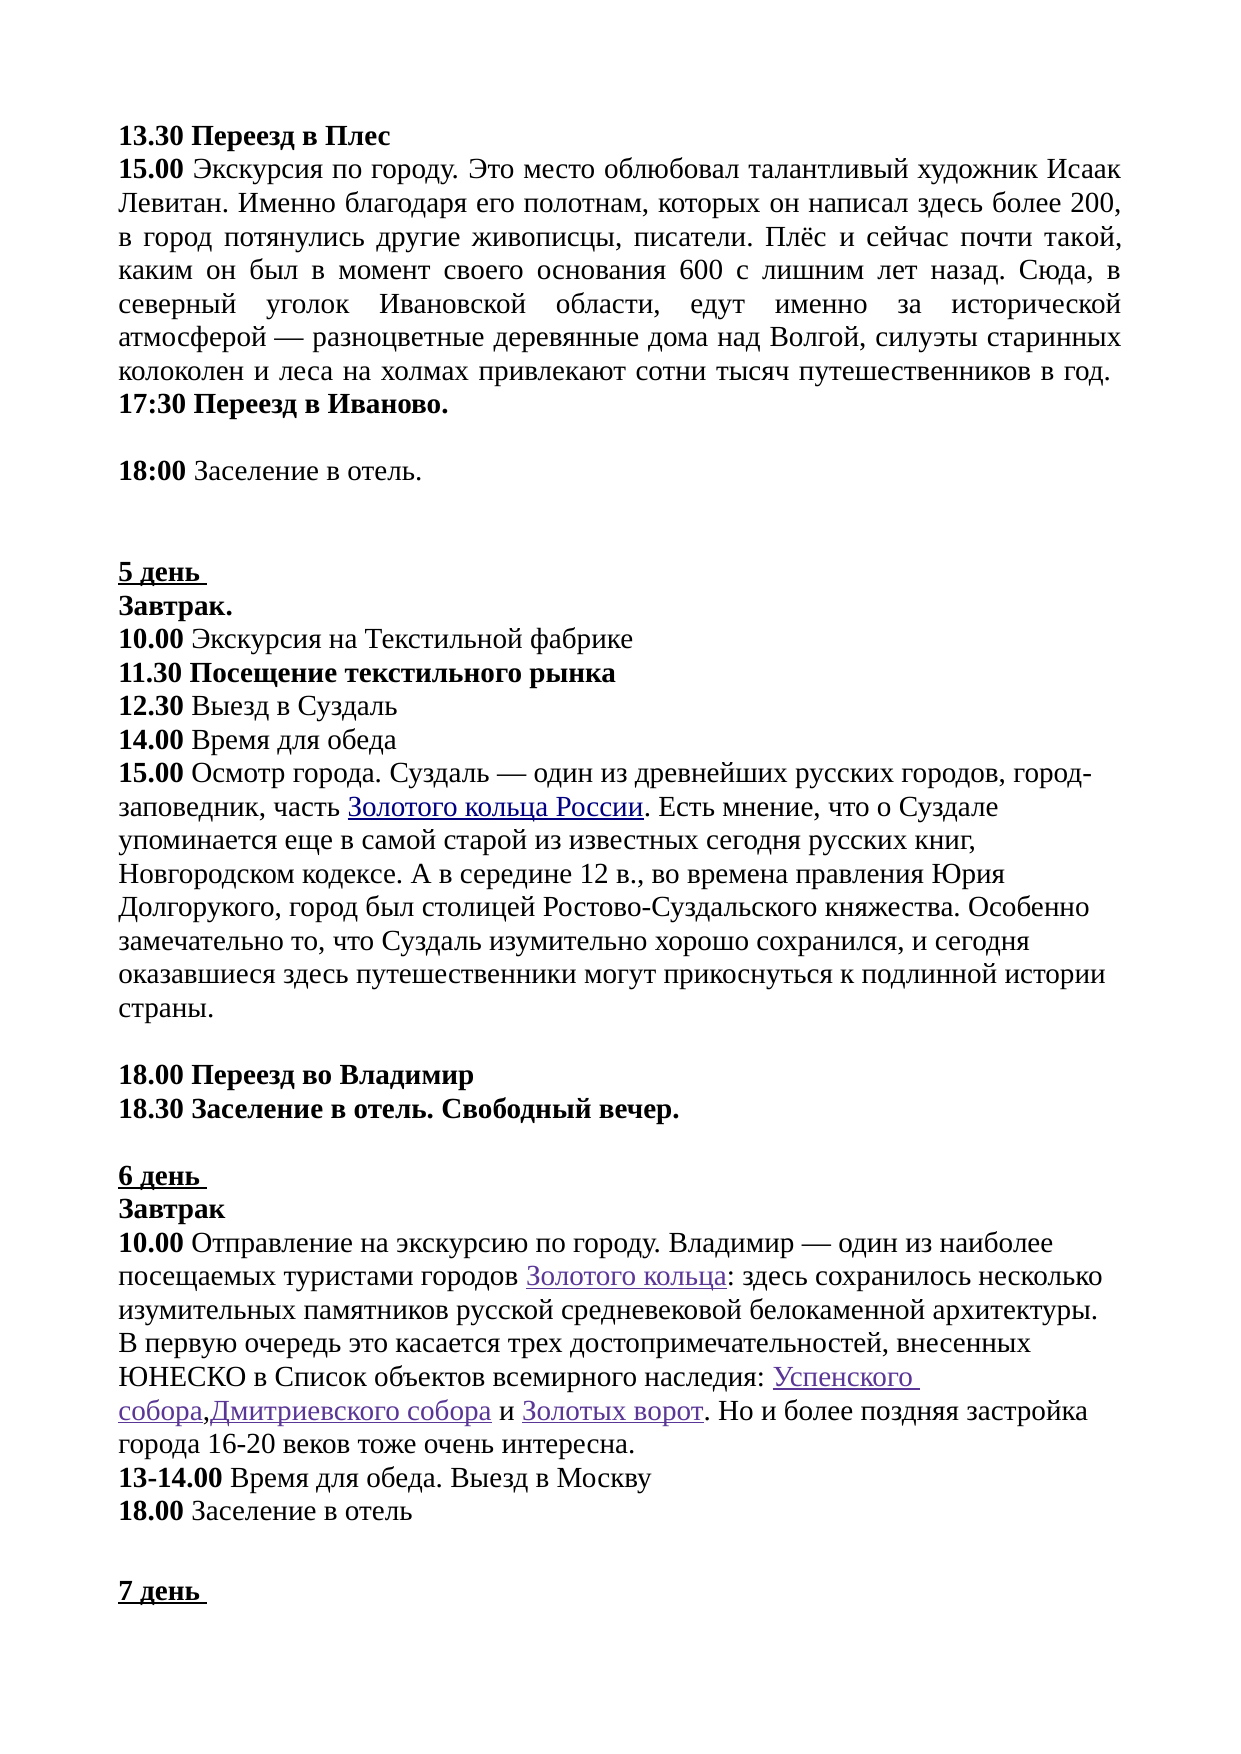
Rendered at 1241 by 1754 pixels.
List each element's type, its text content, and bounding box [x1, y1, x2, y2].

text 5 день [118, 554, 1122, 588]
text 7 день [118, 1573, 1122, 1606]
text 18:00 Заселение в отель. [118, 420, 1122, 487]
text 18.00 Переезд во Владимир 18.30 Заселение в отель. Свободный вечер. 6 день Завтрак 10.00 Отправление на экскурсию по городу. Владимир — один из наиболее посещаемых туристами городов Золотого кольца: здесь сохранилось несколько изумительных памятников русской средневековой белокаменной архитектуры. В первую очередь это касается трех достопримечательностей, внесенных ЮНЕСКО в Список объектов всемирного наследия: Успенского собора,Дмитриевского собора и Золотых ворот. Но и более поздняя застройка города 16-20 веков тоже очень интересна. 13-14.00 Время для обеда. Выезд в Москву 18.00 Заселение в отель [118, 1057, 1122, 1527]
text 15.00 Экскурсия по городу. Это место облюбовал талантливый художник Исаак Левитан. Именно благодаря его полотнам, которых он написал здесь более 200, в город потянулись другие живописцы, писатели. Плёс и сейчас почти такой, каким он был в момент своего основания 600 с лишним лет назад. Сюда, в северный уголок Ивановской области, едут именно за исторической атмосферой — разноцветные деревянные дома над Волгой, силуэты старинных колоколен и леса на холмах привлекают сотни тысяч путешественников в год. 17:30 Переезд в Иваново. [118, 152, 1122, 420]
text 13.30 Переезд в Плес [118, 118, 1122, 152]
text Завтрак. 10.00 Экскурсия на Текстильной фабрике 11.30 Посещение текстильного рынка 12.30 Выезд в Суздаль 14.00 Время для обеда 15.00 Осмотр города. Суздаль — один из древнейших русских городов, город-заповедник, часть Золотого кольца России. Есть мнение, что о Суздале упоминается еще в самой старой из известных сегодня русских книг, Новгородском кодексе. А в середине 12 в., во времена правления Юрия Долгорукого, город был столицей Ростово-Суздальского княжества. Особенно замечательно то, что Суздаль изумительно хорошо сохранился, и сегодня оказавшиеся здесь путешественники могут прикоснуться к подлинной истории страны. [118, 588, 1122, 1024]
